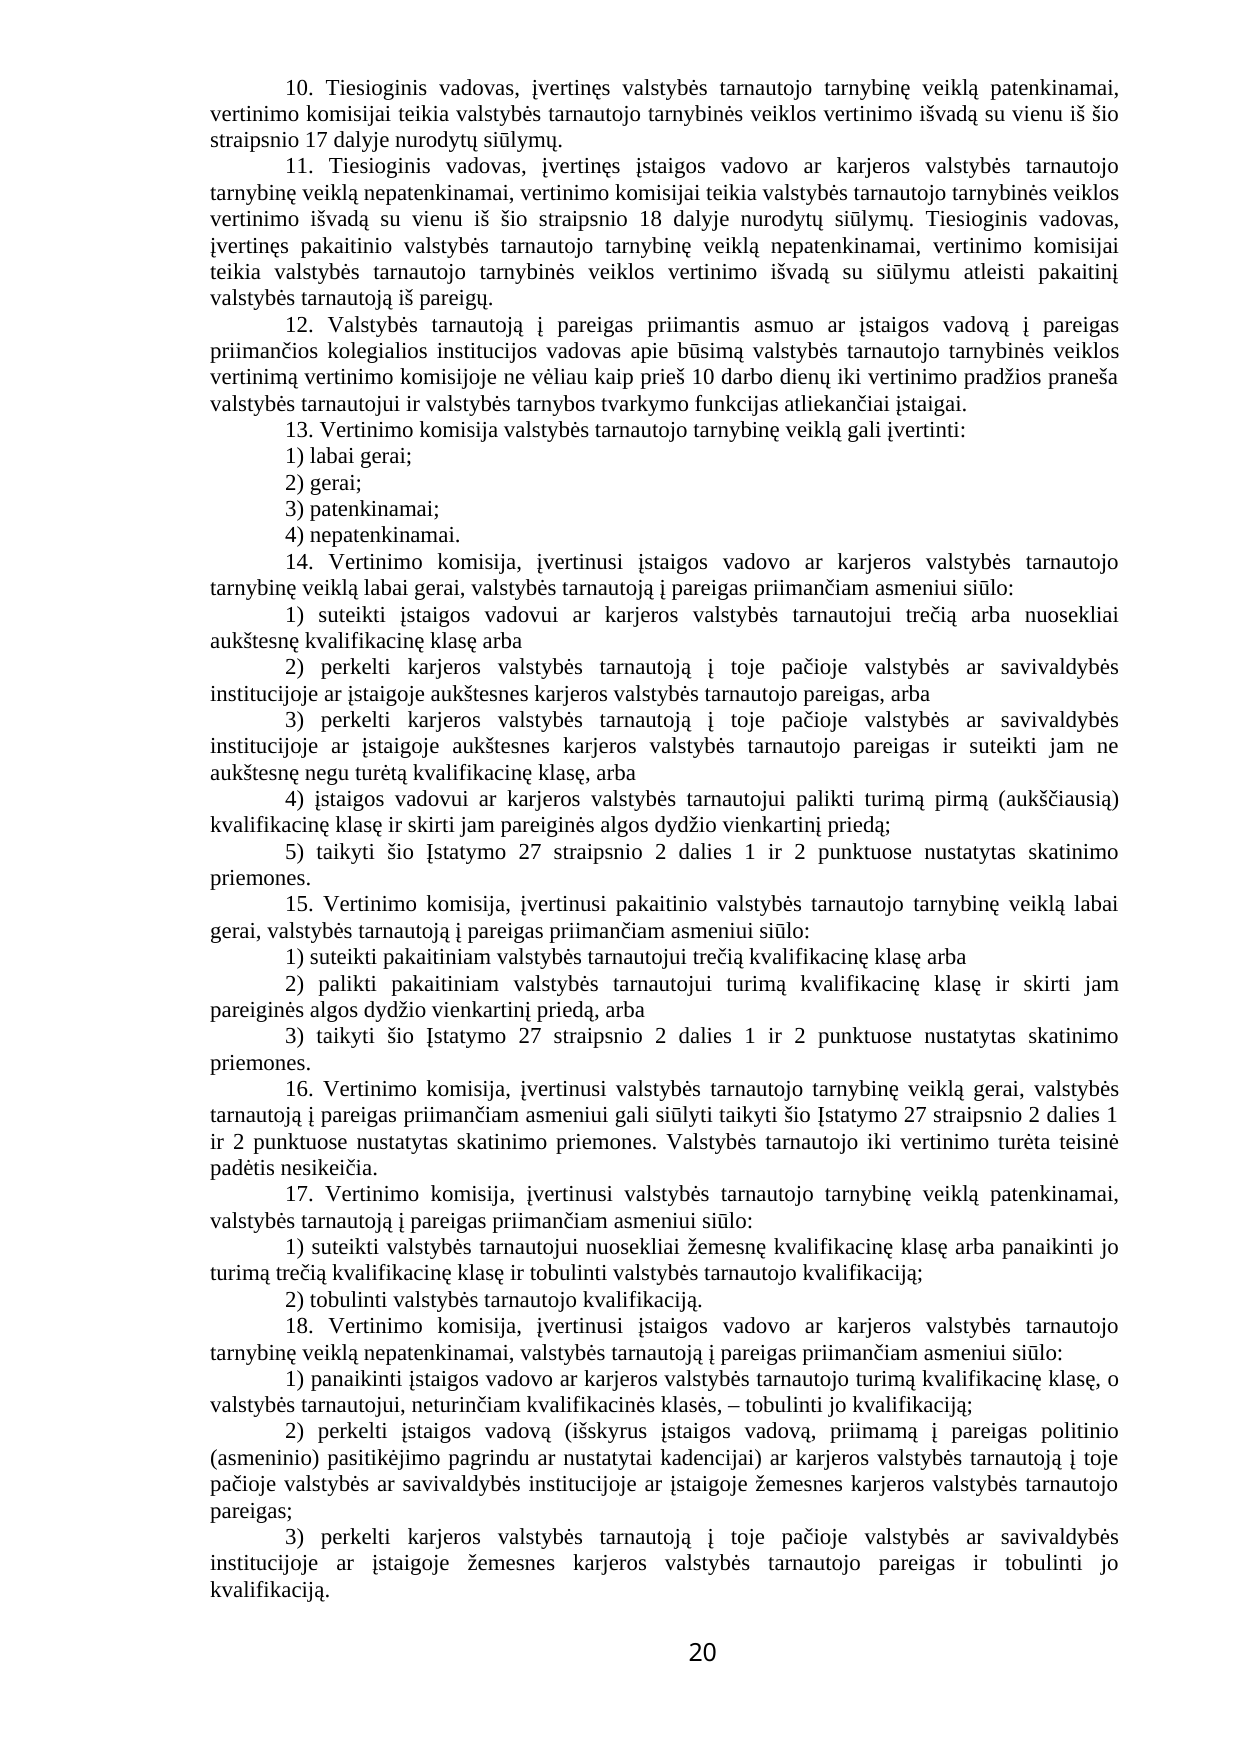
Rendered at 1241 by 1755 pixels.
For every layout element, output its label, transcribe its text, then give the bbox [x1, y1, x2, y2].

text 4) įstaigos vadovui ar karjeros valstybės tarnautojui palikti turimą pirmą (aukščiausią) kvalifikacinę klasę ir skirti jam pareiginės algos dydžio vienkartinį priedą; [210, 785, 1120, 838]
text 2) perkelti karjeros valstybės tarnautoją į toje pačioje valstybės ar savivaldybės institucijoje ar įstaigoje aukštesnes karjeros valstybės tarnautojo pareigas, arba [210, 653, 1120, 706]
text 1) suteikti įstaigos vadovui ar karjeros valstybės tarnautojui trečią arba nuosekliai aukštesnę kvalifikacinę klasę arba [210, 601, 1120, 653]
text 2) gerai; [210, 469, 1120, 495]
text 16. Vertinimo komisija, įvertinusi valstybės tarnautojo tarnybinę veiklą gerai, valstybės tarnautoją į pareigas priimančiam asmeniui gali siūlyti taikyti šio Įstatymo 27 straipsnio 2 dalies 1 ir 2 punktuose nustatytas skatinimo priemones. Valstybės tarnautojo iki vertinimo turėta teisinė padėtis nesikeičia. [210, 1075, 1120, 1180]
text 1) suteikti pakaitiniam valstybės tarnautojui trečią kvalifikacinę klasę arba [210, 943, 1120, 969]
text 2) palikti pakaitiniam valstybės tarnautojui turimą kvalifikacinę klasę ir skirti jam pareiginės algos dydžio vienkartinį priedą, arba [210, 969, 1120, 1022]
text 18. Vertinimo komisija, įvertinusi įstaigos vadovo ar karjeros valstybės tarnautojo tarnybinę veiklą nepatenkinamai, valstybės tarnautoją į pareigas priimančiam asmeniui siūlo: [210, 1312, 1120, 1365]
text 3) taikyti šio Įstatymo 27 straipsnio 2 dalies 1 ir 2 punktuose nustatytas skatinimo priemones. [210, 1022, 1120, 1075]
text 2) tobulinti valstybės tarnautojo kvalifikaciją. [210, 1286, 1120, 1312]
text 10. Tiesioginis vadovas, įvertinęs valstybės tarnautojo tarnybinę veiklą patenkinamai, vertinimo komisijai teikia valstybės tarnautojo tarnybinės veiklos vertinimo išvadą su vienu iš šio straipsnio 17 dalyje nurodytų siūlymų. [210, 73, 1120, 153]
text 3) perkelti karjeros valstybės tarnautoją į toje pačioje valstybės ar savivaldybės institucijoje ar įstaigoje aukštesnes karjeros valstybės tarnautojo pareigas ir suteikti jam ne aukštesnę negu turėtą kvalifikacinę klasę, arba [210, 706, 1120, 785]
text 5) taikyti šio Įstatymo 27 straipsnio 2 dalies 1 ir 2 punktuose nustatytas skatinimo priemones. [210, 838, 1120, 891]
text 1) labai gerai; [210, 442, 1120, 469]
text 15. Vertinimo komisija, įvertinusi pakaitinio valstybės tarnautojo tarnybinę veiklą labai gerai, valstybės tarnautoją į pareigas priimančiam asmeniui siūlo: [210, 891, 1120, 943]
text 3) patenkinamai; [210, 495, 1120, 522]
text 12. Valstybės tarnautoją į pareigas priimantis asmuo ar įstaigos vadovą į pareigas priimančios kolegialios institucijos vadovas apie būsimą valstybės tarnautojo tarnybinės veiklos vertinimą vertinimo komisijoje ne vėliau kaip prieš 10 darbo dienų iki vertinimo pradžios praneša valstybės tarnautojui ir valstybės tarnybos tvarkymo funkcijas atliekančiai įstaigai. [210, 311, 1120, 416]
text 2) perkelti įstaigos vadovą (išskyrus įstaigos vadovą, priimamą į pareigas politinio (asmeninio) pasitikėjimo pagrindu ar nustatytai kadencijai) ar karjeros valstybės tarnautoją į toje pačioje valstybės ar savivaldybės institucijoje ar įstaigoje žemesnes karjeros valstybės tarnautojo pareigas; [210, 1418, 1120, 1523]
text 11. Tiesioginis vadovas, įvertinęs įstaigos vadovo ar karjeros valstybės tarnautojo tarnybinę veiklą nepatenkinamai, vertinimo komisijai teikia valstybės tarnautojo tarnybinės veiklos vertinimo išvadą su vienu iš šio straipsnio 18 dalyje nurodytų siūlymų. Tiesioginis vadovas, įvertinęs pakaitinio valstybės tarnautojo tarnybinę veiklą nepatenkinamai, vertinimo komisijai teikia valstybės tarnautojo tarnybinės veiklos vertinimo išvadą su siūlymu atleisti pakaitinį valstybės tarnautoją iš pareigų. [210, 153, 1120, 311]
text 14. Vertinimo komisija, įvertinusi įstaigos vadovo ar karjeros valstybės tarnautojo tarnybinę veiklą labai gerai, valstybės tarnautoją į pareigas priimančiam asmeniui siūlo: [210, 548, 1120, 601]
text 1) suteikti valstybės tarnautojui nuosekliai žemesnę kvalifikacinę klasę arba panaikinti jo turimą trečią kvalifikacinę klasę ir tobulinti valstybės tarnautojo kvalifikaciją; [210, 1233, 1120, 1286]
text 4) nepatenkinamai. [210, 522, 1120, 548]
text 3) perkelti karjeros valstybės tarnautoją į toje pačioje valstybės ar savivaldybės institucijoje ar įstaigoje žemesnes karjeros valstybės tarnautojo pareigas ir tobulinti jo kvalifikaciją. [210, 1523, 1120, 1602]
text 17. Vertinimo komisija, įvertinusi valstybės tarnautojo tarnybinę veiklą patenkinamai, valstybės tarnautoją į pareigas priimančiam asmeniui siūlo: [210, 1180, 1120, 1233]
text 13. Vertinimo komisija valstybės tarnautojo tarnybinę veiklą gali įvertinti: [210, 416, 1120, 442]
text 1) panaikinti įstaigos vadovo ar karjeros valstybės tarnautojo turimą kvalifikacinę klasę, o valstybės tarnautojui, neturinčiam kvalifikacinės klasės, – tobulinti jo kvalifikaciją; [210, 1365, 1120, 1418]
